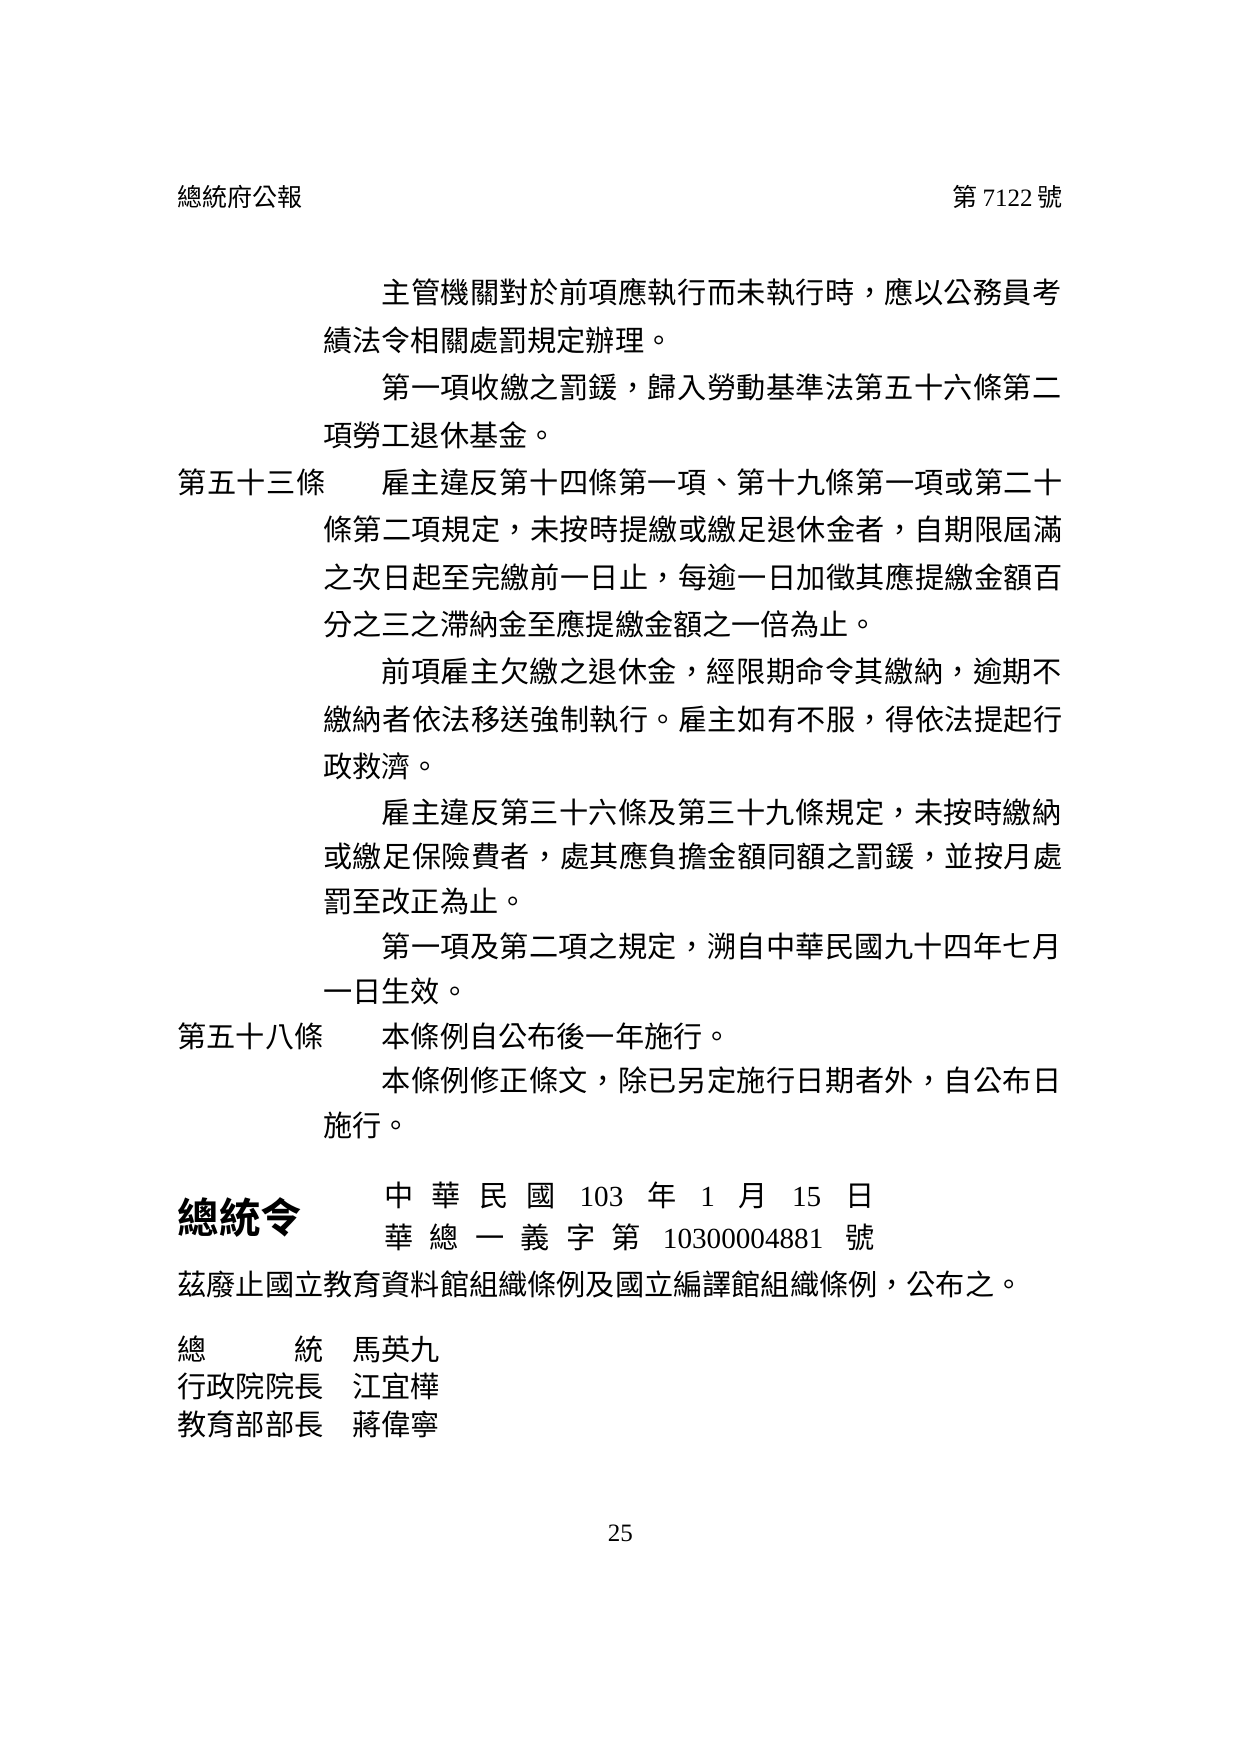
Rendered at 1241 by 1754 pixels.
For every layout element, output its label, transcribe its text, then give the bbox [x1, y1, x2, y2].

text 前項雇主欠繳之退休金，經限期命令其繳納，逾期不繳納者依法移送強制執行。雇主如有不服，得依法提起行政救濟。 [323, 645, 1063, 787]
text 第五十三條 雇主違反第十四條第一項、第十九條第一項或第二十條第二項規定，未按時提繳或繳足退休金者，自期限屆滿之次日起至完繳前一日止，每逾一日加徵其應提繳金額百分之三之滯納金至應提繳金額之一倍為止。 [177, 455, 1063, 645]
text 茲廢止國立教育資料館組織條例及國立編譯館組織條例，公布之。 [177, 1259, 1063, 1305]
text 雇主違反第三十六條及第三十九條規定，未按時繳納或繳足保險費者，處其應負擔金額同額之罰鍰，並按月處罰至改正為止。 [323, 787, 1063, 922]
text 行政院院長 江宜樺 [177, 1367, 1063, 1405]
text 第一項收繳之罰鍰，歸入勞動基準法第五十六條第二項勞工退休基金。 [323, 361, 1063, 455]
text 主管機關對於前項應執行而未執行時，應以公務員考績法令相關處罰規定辦理。 [323, 266, 1063, 361]
text 第一項及第二項之規定，溯自中華民國九十四年七月一日生效。 [323, 922, 1063, 1011]
text 教育部部長 蔣偉寧 [177, 1405, 1063, 1442]
text 總 統 馬英九 [177, 1330, 1063, 1367]
text 本條例修正條文，除已另定施行日期者外，自公布日施行。 [323, 1056, 1063, 1146]
table_header 總統令 [174, 1171, 381, 1259]
text 第五十八條 本條例自公布後一年施行。 [177, 1011, 1063, 1056]
table_header 中華民國103年1月15日 華總一義字第10300004881號 [381, 1171, 877, 1259]
